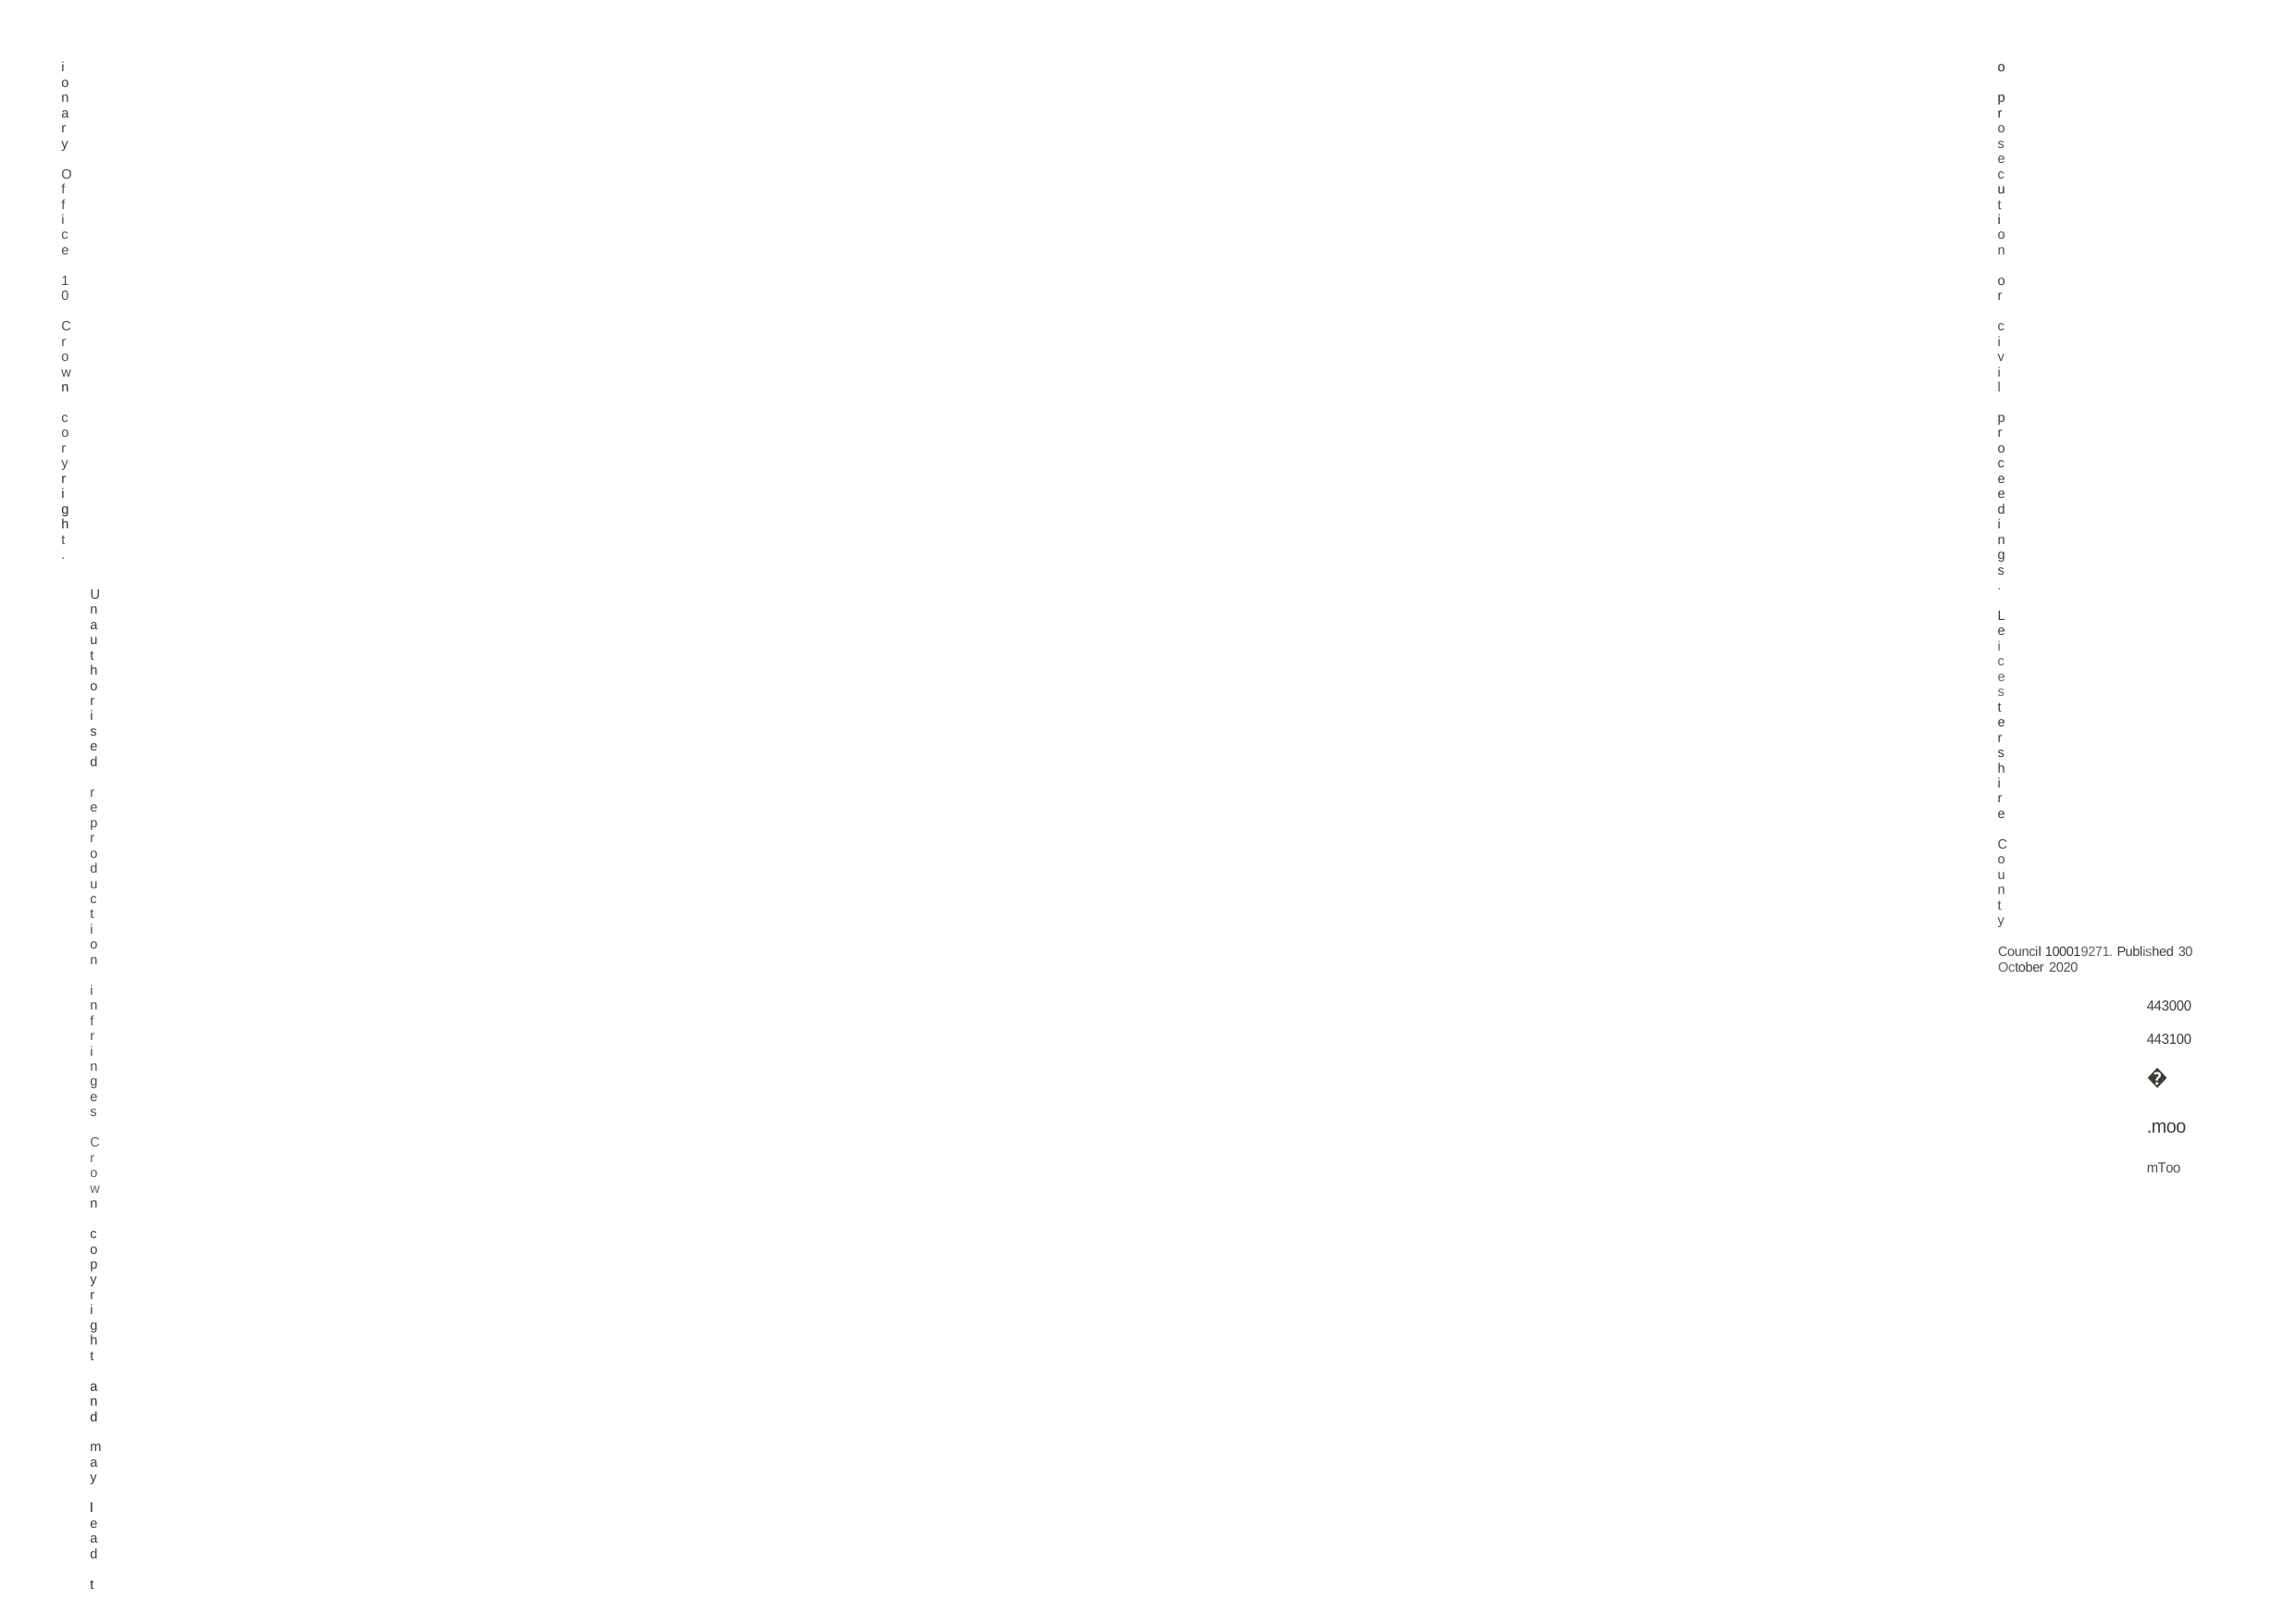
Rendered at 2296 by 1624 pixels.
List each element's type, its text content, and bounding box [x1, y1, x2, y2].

text Council 100019271. Published 30 October 2020 [1998, 944, 2214, 974]
text 443000 443100 � .moo mToo [2146, 997, 2214, 1177]
